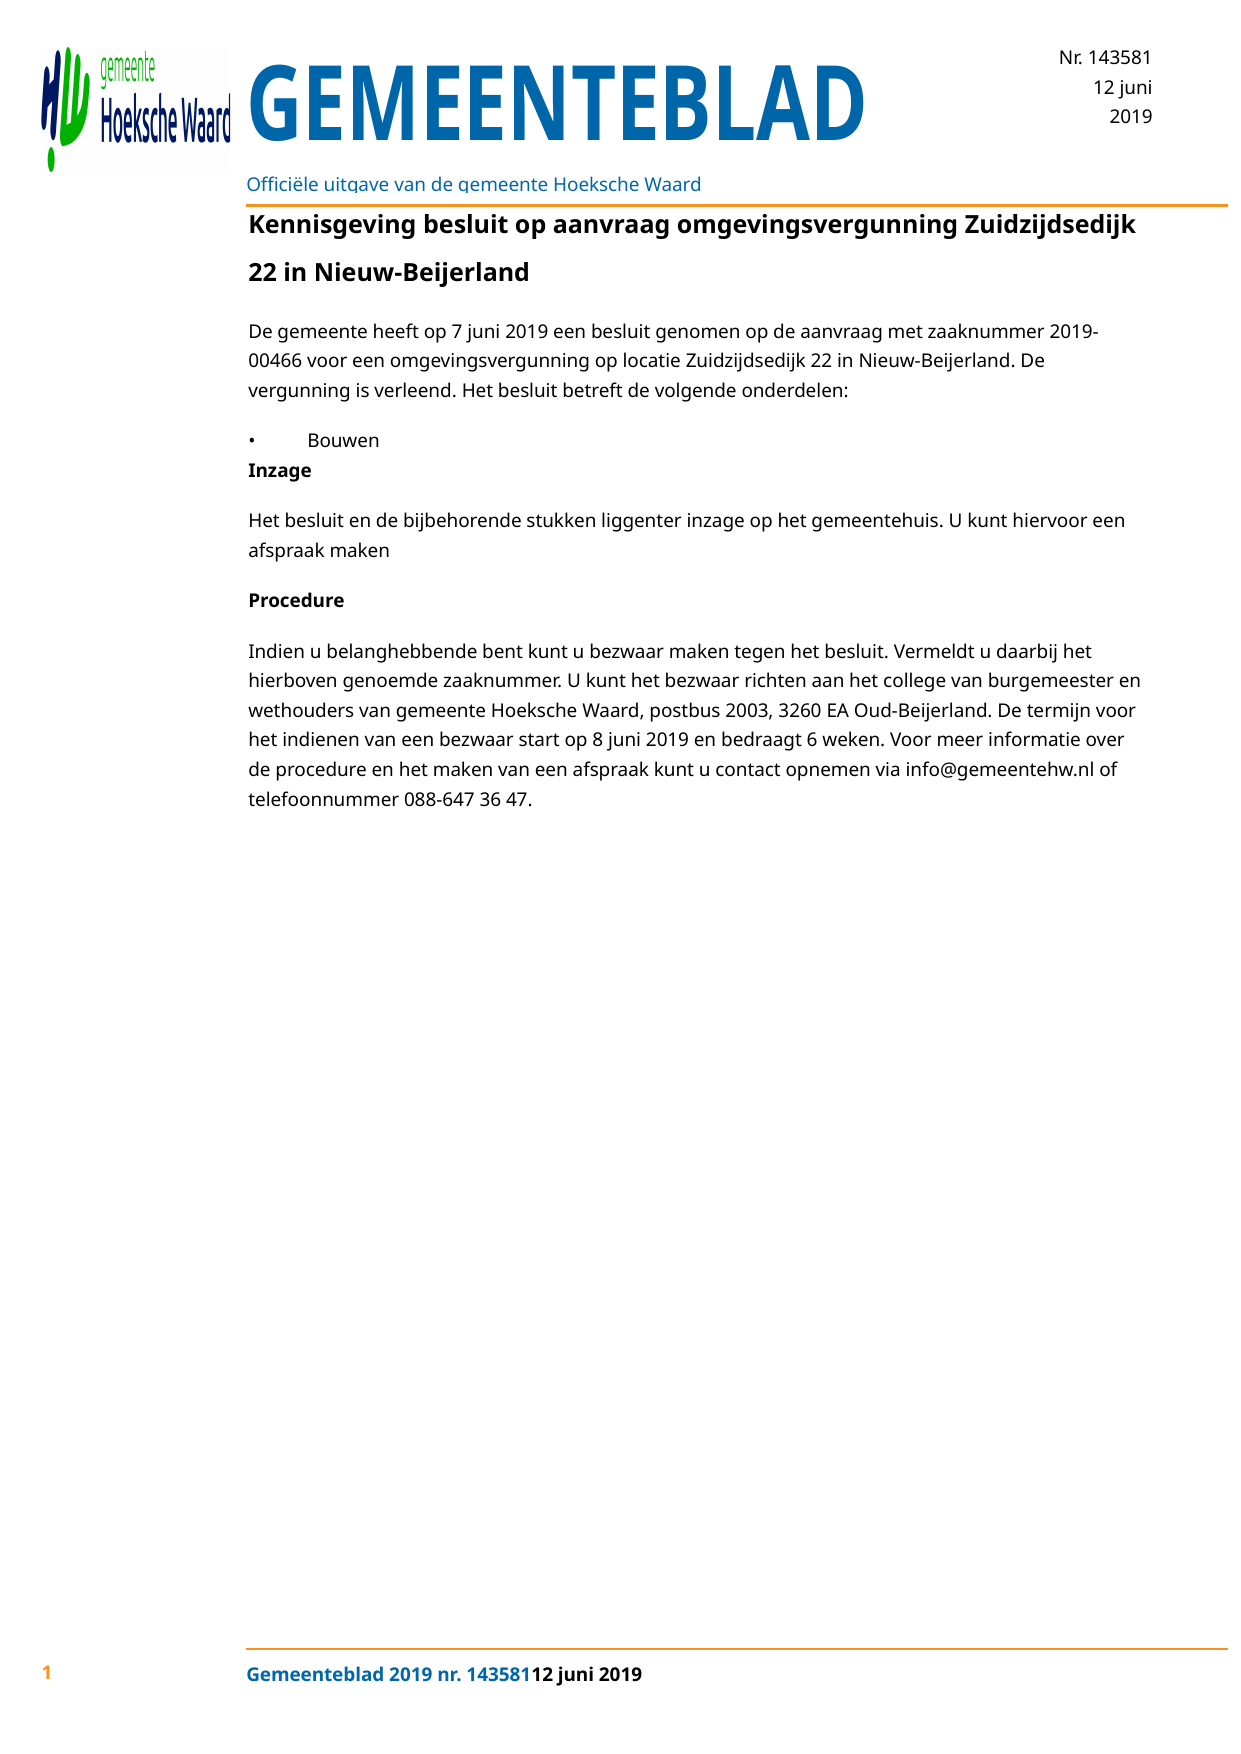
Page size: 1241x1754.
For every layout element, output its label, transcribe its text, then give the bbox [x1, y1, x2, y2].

text Indien u belanghebbende bent kunt u bezwaar maken tegen het besluit. Vermeldt u daarbij het hierboven genoemde zaaknummer. U kunt het bezwaar richten aan het college van burgemeester en wethouders van gemeente Hoeksche Waard, postbus 2003, 3260 EA Oud-Beijerland. De termijn voor het indienen van een bezwaar start op 8 juni 2019 en bedraagt 6 weken. Voor meer informatie over de procedure en het maken van een afspraak kunt u contact opnemen via info@gemeentehw.nl of telefoonnummer 088-647 36 47. [248, 638, 1152, 812]
text Procedure [248, 587, 1152, 613]
text Inzage [248, 457, 1152, 483]
picture [41, 47, 231, 172]
text Het besluit en de bijbehorende stukken liggenter inzage op het gemeentehuis. U kunt hiervoor een afspraak maken [248, 507, 1152, 563]
text Kennisgeving besluit op aanvraag omgevingsvergunning Zuidzijdsedijk 22 in Nieuw-Beijerland [248, 207, 1152, 288]
text De gemeente heeft op 7 juni 2019 een besluit genomen op de aanvraag met zaaknummer 2019-00466 voor een omgevingsvergunning op locatie Zuidzijdsedijk 22 in Nieuw-Beijerland. De vergunning is verleend. Het besluit betreft de volgende onderdelen: [248, 318, 1152, 403]
list Bouwen [248, 427, 1152, 453]
